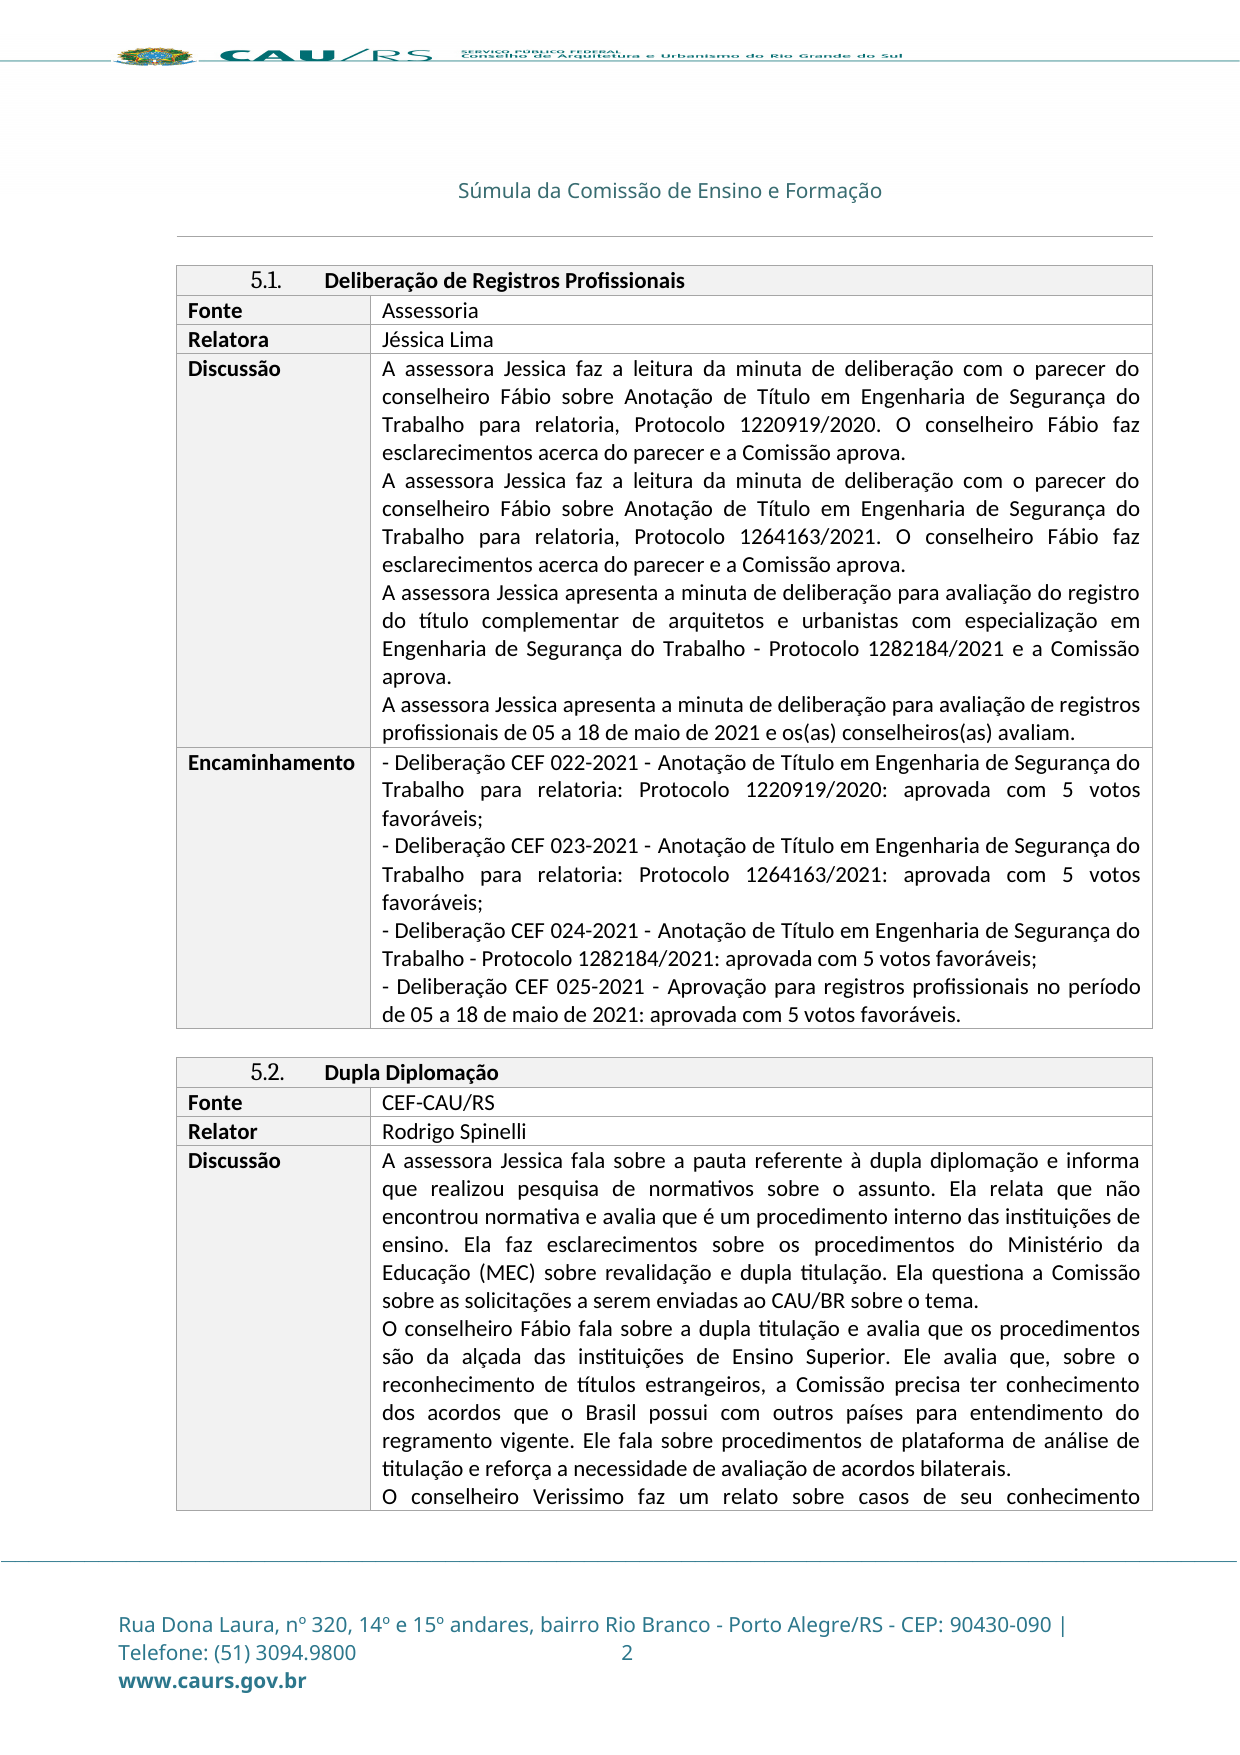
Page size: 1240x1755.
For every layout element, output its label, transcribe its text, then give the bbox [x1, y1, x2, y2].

table_cell - Deliberação CEF 022-2021 - Anotação de Título em Engenharia de Segurança do Trabalho para relatoria: Protocolo 1220919/2020: aprovada com 5 votos favoráveis; - Deliberação CEF 023-2021 - Anotação de Título em Engenharia de Segurança do Trabalho para relatoria: Protocolo 1264163/2021: aprovada com 5 votos favoráveis; - Deliberação CEF 024-2021 - Anotação de Título em Engenharia de Segurança do Trabalho - Protocolo 1282184/2021: aprovada com 5 votos favoráveis; - Deliberação CEF 025-2021 - Aprovação para registros profissionais no período de 05 a 18 de maio de 2021: aprovada com 5 votos favoráveis. [371, 748, 1152, 1028]
table_cell [177, 1029, 1153, 1057]
table_cell [177, 237, 1153, 265]
table_cell Relator [177, 1117, 370, 1145]
table_cell CEF-CAU/RS [371, 1088, 1152, 1116]
table_cell Assessoria [371, 296, 1152, 324]
table_cell A assessora Jessica fala sobre a pauta referente à dupla diplomação e informa que realizou pesquisa de normativos sobre o assunto. Ela relata que não encontrou normativa e avalia que é um procedimento interno das instituições de ensino. Ela faz esclarecimentos sobre os procedimentos do Ministério da Educação (MEC) sobre revalidação e dupla titulação. Ela questiona a Comissão sobre as solicitações a serem enviadas ao CAU/BR sobre o tema. O conselheiro Fábio fala sobre a dupla titulação e avalia que os procedimentos são da alçada das instituições de Ensino Superior. Ele avalia que, sobre o reconhecimento de títulos estrangeiros, a Comissão precisa ter conhecimento dos acordos que o Brasil possui com outros países para entendimento do regramento vigente. Ele fala sobre procedimentos de plataforma de análise de titulação e reforça a necessidade de avaliação de acordos bilaterais. O conselheiro Verissimo faz um relato sobre casos de seu conhecimento [371, 1146, 1152, 1510]
table_cell Dupla Diplomação [177, 1058, 1152, 1087]
table_cell Fonte [177, 296, 370, 324]
table_cell Rodrigo Spinelli [371, 1117, 1152, 1145]
table_cell Fonte [177, 1088, 370, 1116]
table_cell Discussão [177, 354, 370, 747]
table_cell Encaminhamento [177, 748, 370, 1028]
table_cell Deliberação de Registros Profissionais [177, 266, 1152, 295]
table_cell A assessora Jessica faz a leitura da minuta de deliberação com o parecer do conselheiro Fábio sobre Anotação de Título em Engenharia de Segurança do Trabalho para relatoria, Protocolo 1220919/2020. O conselheiro Fábio faz esclarecimentos acerca do parecer e a Comissão aprova. A assessora Jessica faz a leitura da minuta de deliberação com o parecer do conselheiro Fábio sobre Anotação de Título em Engenharia de Segurança do Trabalho para relatoria, Protocolo 1264163/2021. O conselheiro Fábio faz esclarecimentos acerca do parecer e a Comissão aprova. A assessora Jessica apresenta a minuta de deliberação para avaliação do registro do título complementar de arquitetos e urbanistas com especialização em Engenharia de Segurança do Trabalho - Protocolo 1282184/2021 e a Comissão aprova. A assessora Jessica apresenta a minuta de deliberação para avaliação de registros profissionais de 05 a 18 de maio de 2021 e os(as) conselheiros(as) avaliam. [371, 354, 1152, 747]
table_cell Discussão [177, 1146, 370, 1510]
table_cell Relatora [177, 325, 370, 353]
table_cell Jéssica Lima [371, 325, 1152, 353]
